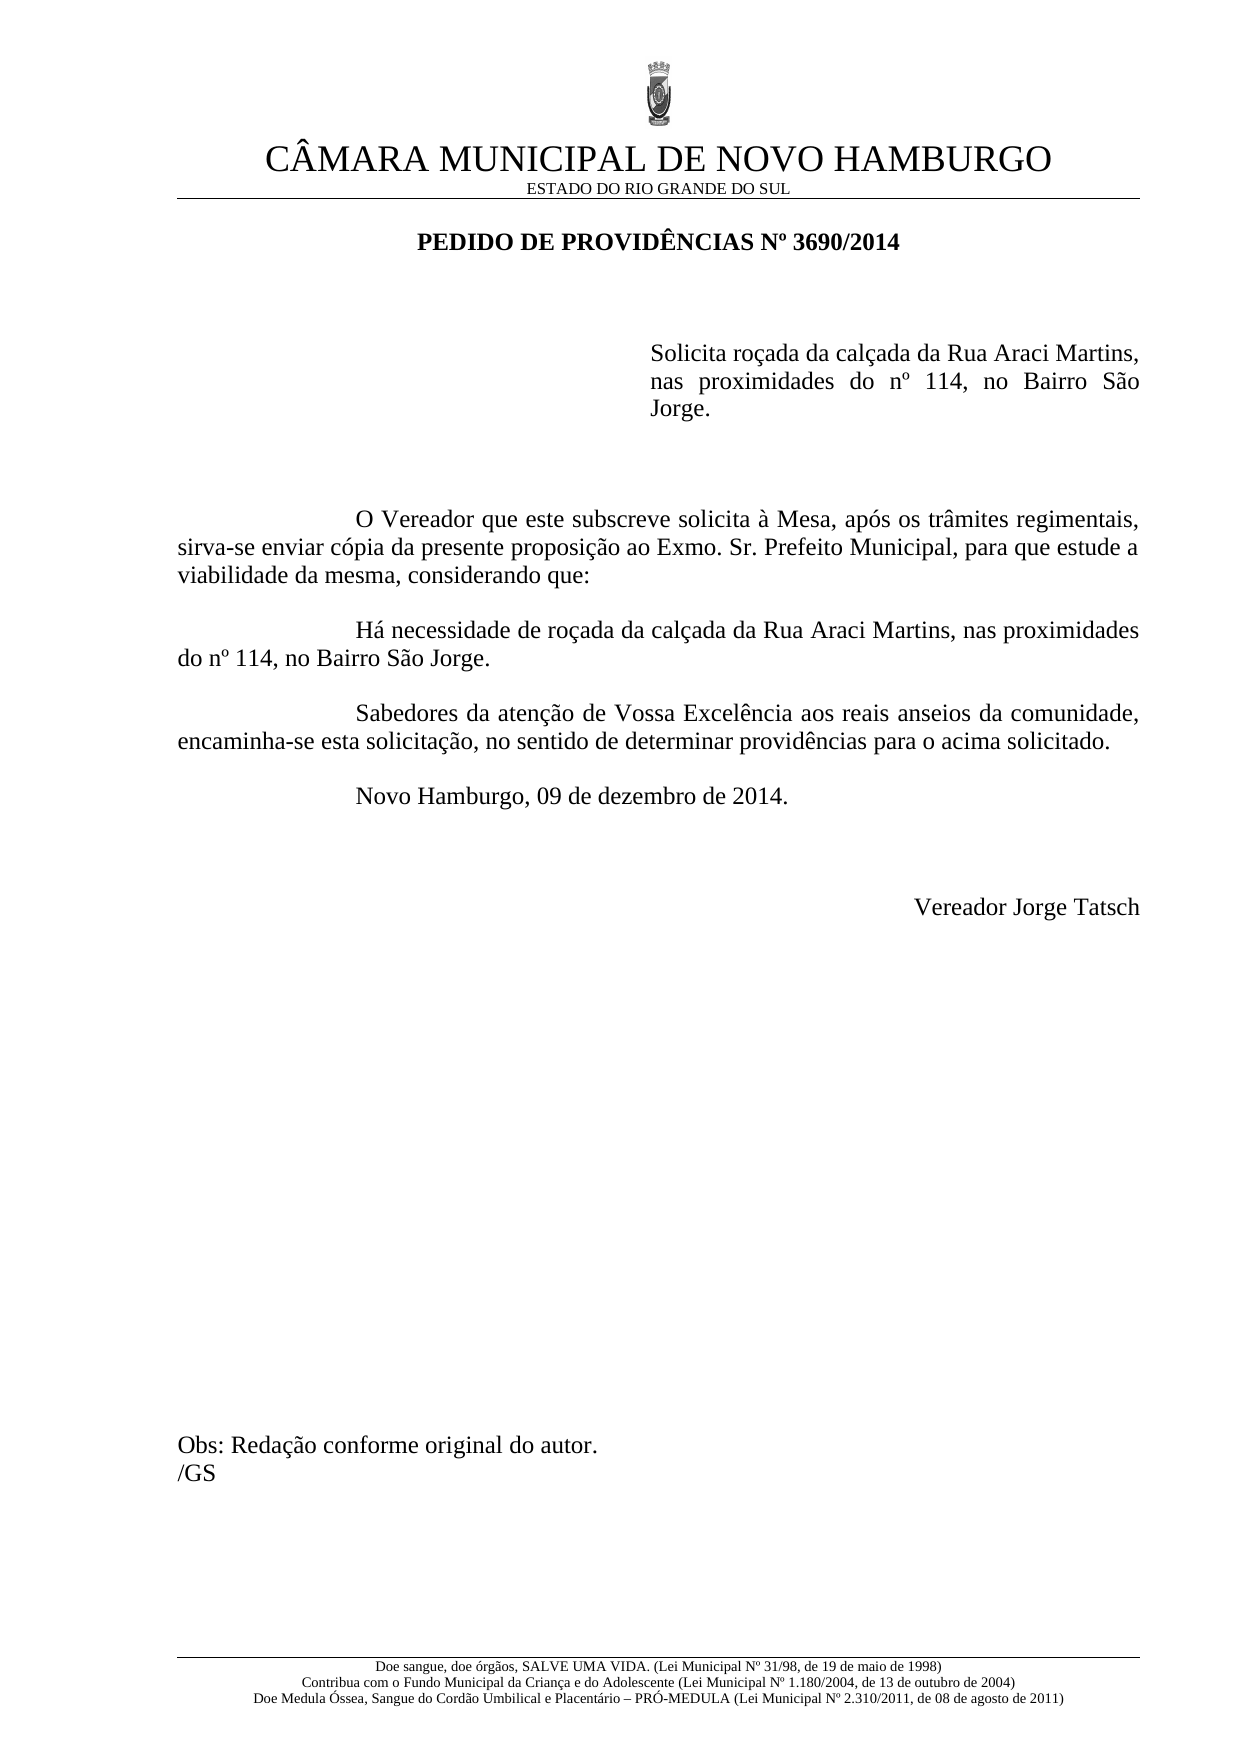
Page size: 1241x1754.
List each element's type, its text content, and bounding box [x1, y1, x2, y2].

text PEDIDO DE PROVIDÊNCIAS Nº 3690/2014 [177, 228, 1140, 256]
text /GS [177, 1459, 1140, 1487]
text Novo Hamburgo, 09 de dezembro de 2014. [177, 782, 1140, 810]
text Obs: Redação conforme original do autor. [177, 1432, 1140, 1459]
text O Vereador que este subscreve solicita à Mesa, após os trâmites regimentais, sirva-se enviar cópia da presente proposição ao Exmo. Sr. Prefeito Municipal, para que estude a viabilidade da mesma, considerando que: [177, 505, 1140, 588]
text Há necessidade de roçada da calçada da Rua Araci Martins, nas proximidades do nº 114, no Bairro São Jorge. [177, 616, 1140, 672]
text Vereador Jorge Tatsch [177, 893, 1140, 921]
text Solicita roçada da calçada da Rua Araci Martins, nas proximidades do nº 114, no Bairro São Jorge. [650, 339, 1140, 422]
text Sabedores da atenção de Vossa Excelência aos reais anseios da comunidade, encaminha-se esta solicitação, no sentido de determinar providências para o acima solicitado. [177, 699, 1140, 755]
